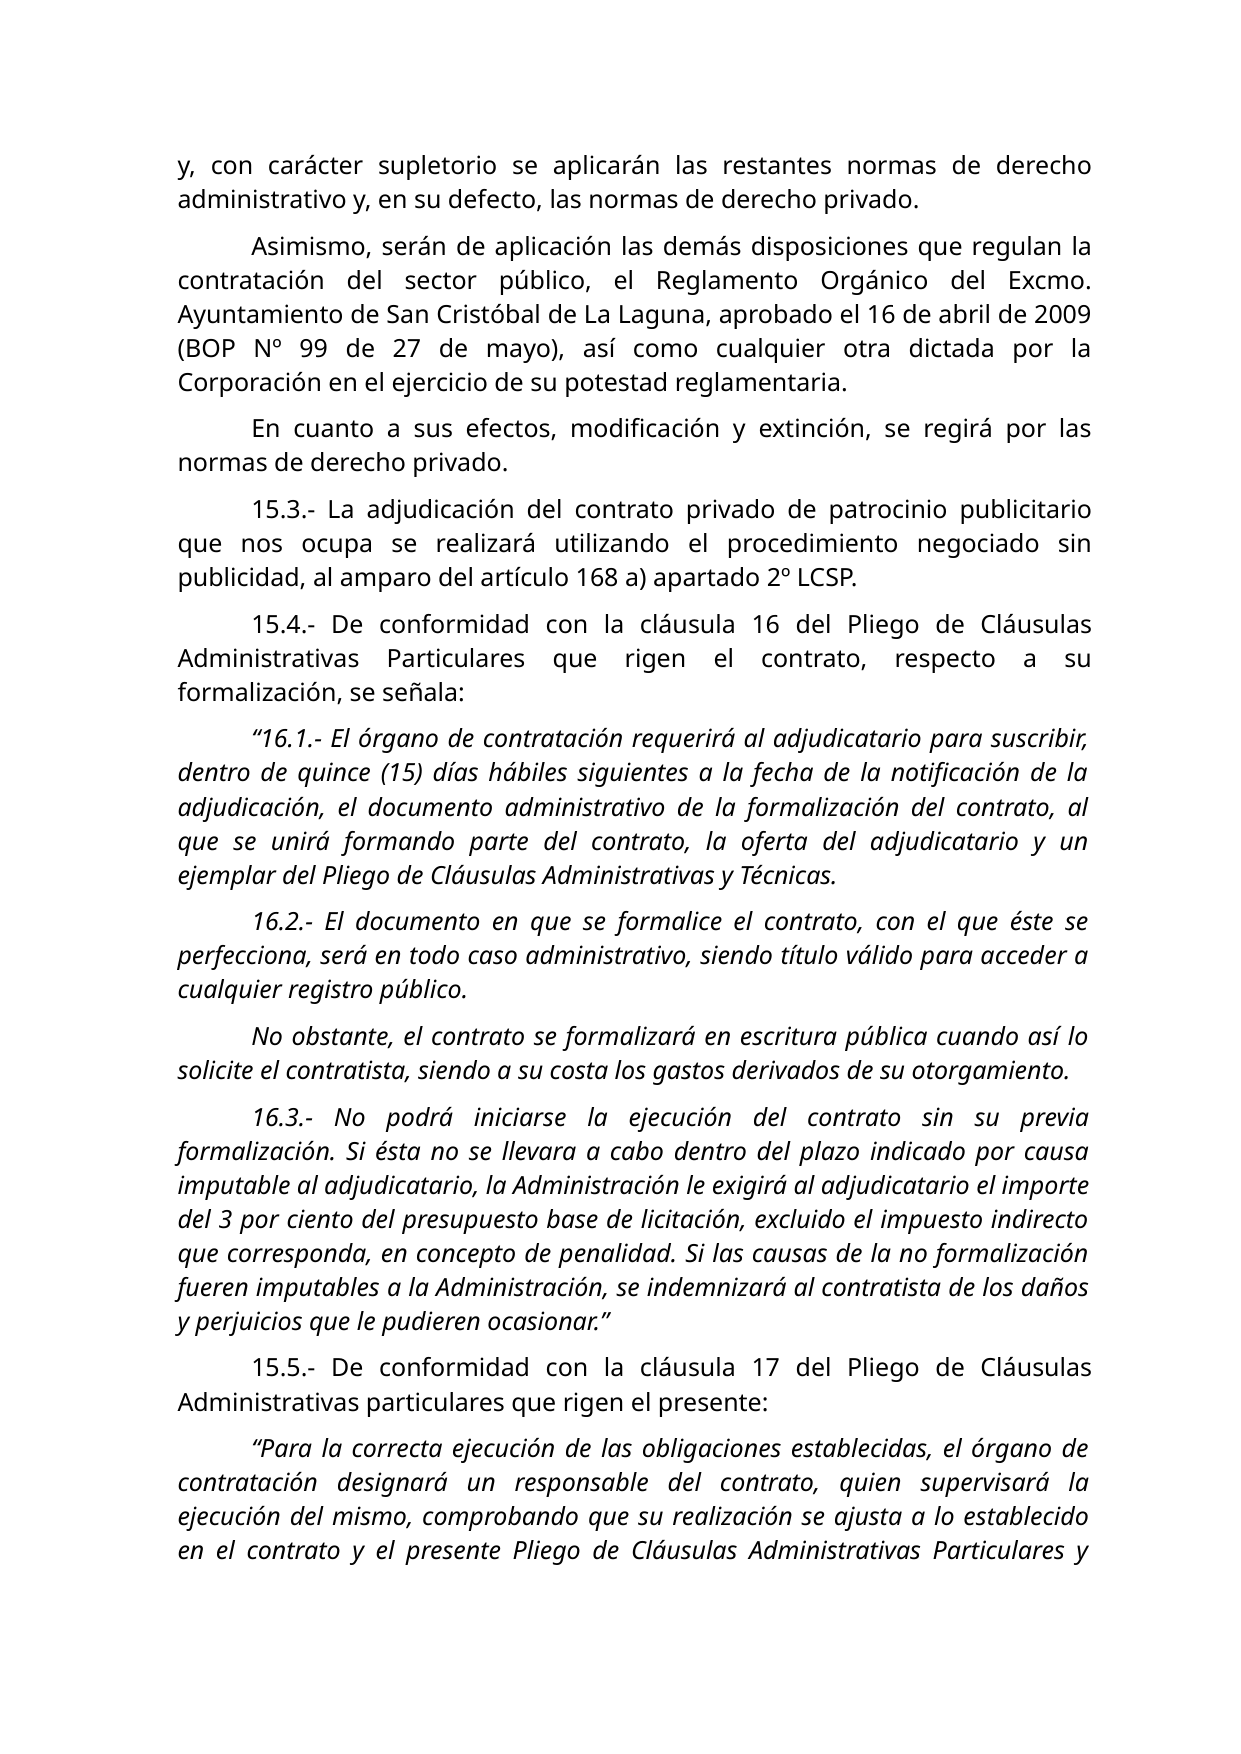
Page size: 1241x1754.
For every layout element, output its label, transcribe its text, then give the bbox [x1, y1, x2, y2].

text 16.2.- El documento en que se formalice el contrato, con el que éste se perfecciona, será en todo caso administrativo, siendo título válido para acceder a cualquier registro público. [177, 904, 1093, 1006]
text y, con carácter supletorio se aplicarán las restantes normas de derecho administrativo y, en su defecto, las normas de derecho privado. [177, 148, 1093, 216]
text 15.4.- De conformidad con la cláusula 16 del Pliego de Cláusulas Administrativas Particulares que rigen el contrato, respecto a su formalización, se señala: [177, 606, 1093, 708]
text Asimismo, serán de aplicación las demás disposiciones que regulan la contratación del sector público, el Reglamento Orgánico del Excmo. Ayuntamiento de San Cristóbal de La Laguna, aprobado el 16 de abril de 2009 (BOP Nº 99 de 27 de mayo), así como cualquier otra dictada por la Corporación en el ejercicio de su potestad reglamentaria. [177, 228, 1093, 398]
text 16.3.- No podrá iniciarse la ejecución del contrato sin su previa formalización. Si ésta no se llevara a cabo dentro del plazo indicado por causa imputable al adjudicatario, la Administración le exigirá al adjudicatario el importe del 3 por ciento del presupuesto base de licitación, excluido el impuesto indirecto que corresponda, en concepto de penalidad. Si las causas de la no formalización fueren imputables a la Administración, se indemnizará al contratista de los daños y perjuicios que le pudieren ocasionar.” [177, 1099, 1093, 1338]
text “Para la correcta ejecución de las obligaciones establecidas, el órgano de contratación designará un responsable del contrato, quien supervisará la ejecución del mismo, comprobando que su realización se ajusta a lo establecido en el contrato y el presente Pliego de Cláusulas Administrativas Particulares y [177, 1431, 1093, 1567]
text 15.5.- De conformidad con la cláusula 17 del Pliego de Cláusulas Administrativas particulares que rigen el presente: [177, 1350, 1093, 1418]
text “16.1.- El órgano de contratación requerirá al adjudicatario para suscribir, dentro de quince (15) días hábiles siguientes a la fecha de la notificación de la adjudicación, el documento administrativo de la formalización del contrato, al que se unirá formando parte del contrato, la oferta del adjudicatario y un ejemplar del Pliego de Cláusulas Administrativas y Técnicas. [177, 721, 1093, 891]
text No obstante, el contrato se formalizará en escritura pública cuando así lo solicite el contratista, siendo a su costa los gastos derivados de su otorgamiento. [177, 1018, 1093, 1087]
text 15.3.- La adjudicación del contrato privado de patrocinio publicitario que nos ocupa se realizará utilizando el procedimiento negociado sin publicidad, al amparo del artículo 168 a) apartado 2º LCSP. [177, 492, 1093, 594]
text En cuanto a sus efectos, modificación y extinción, se regirá por las normas de derecho privado. [177, 411, 1093, 479]
